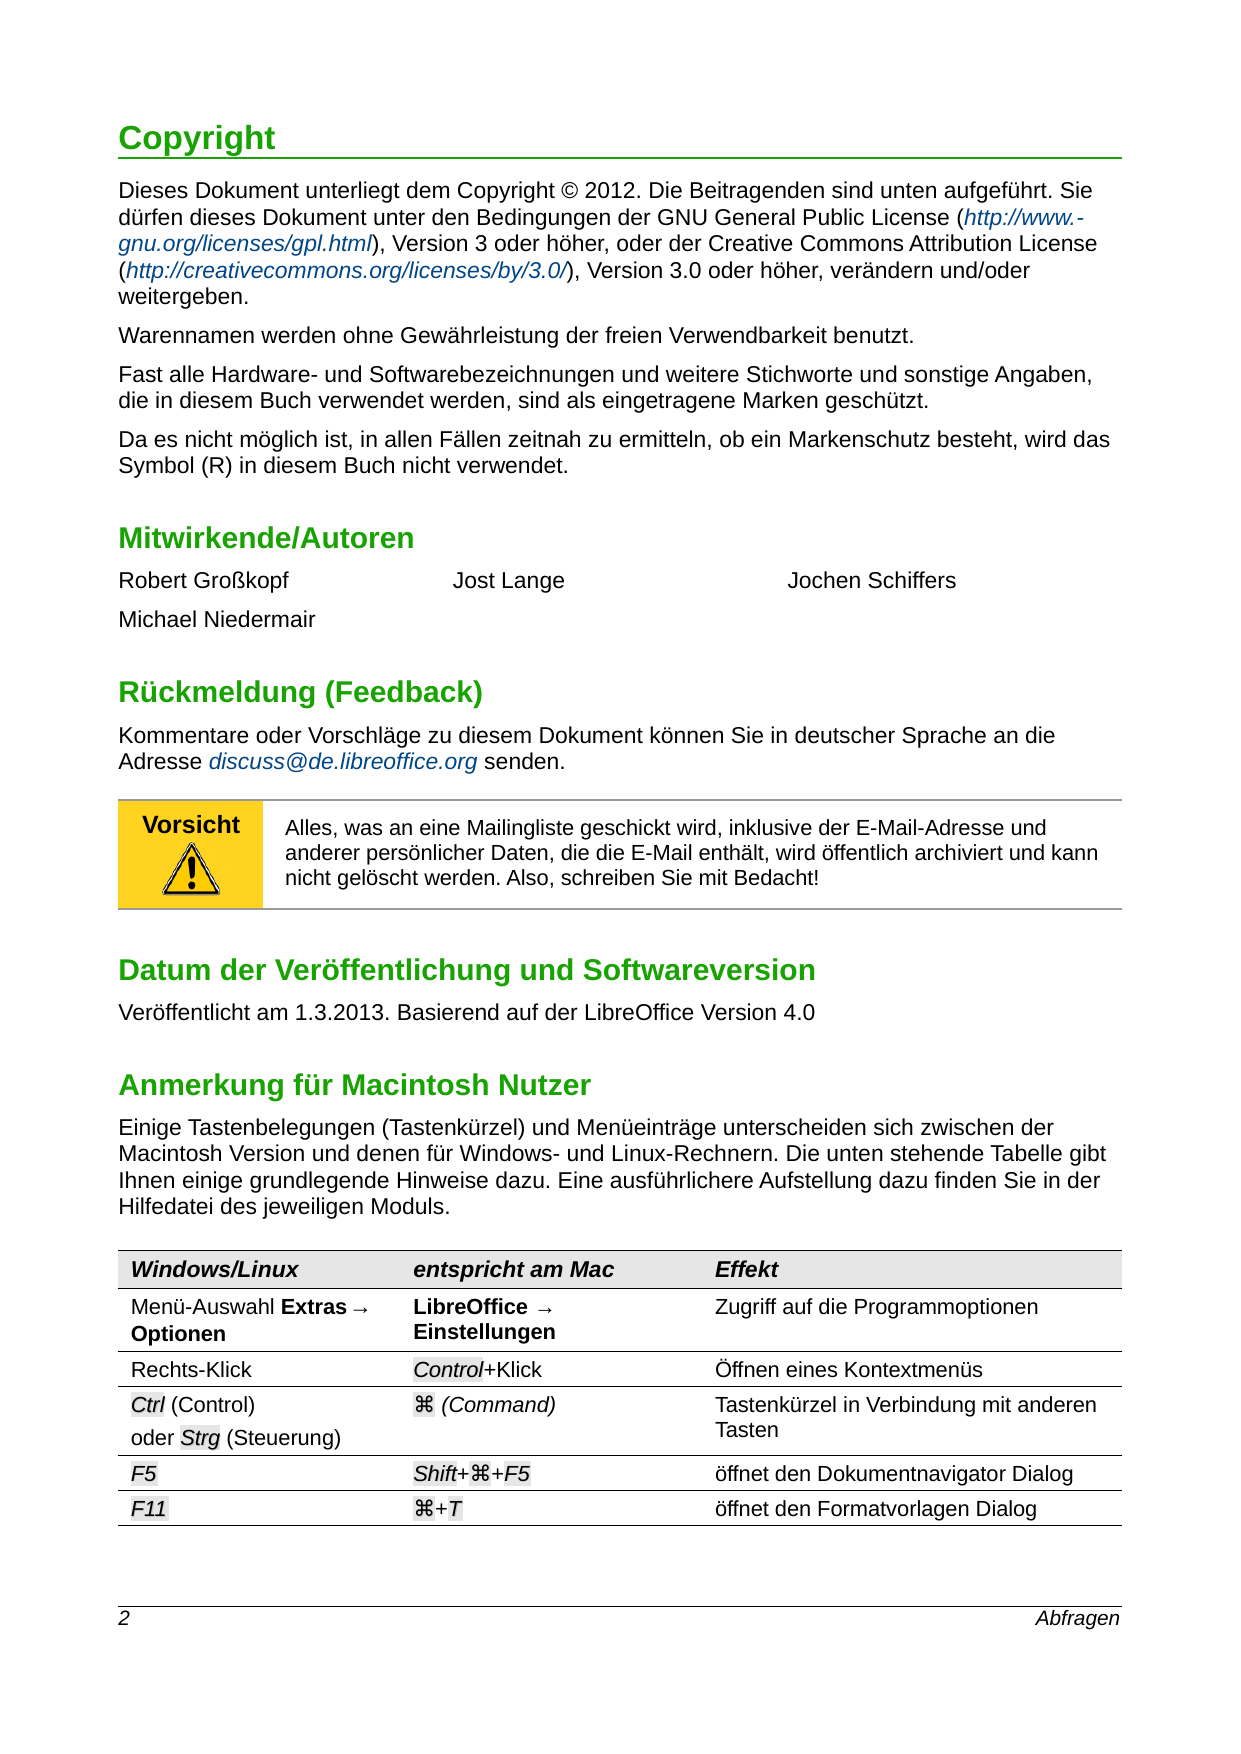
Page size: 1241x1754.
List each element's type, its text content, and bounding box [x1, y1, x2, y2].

table_cell Öffnen eines Kontextmenüs [702, 1352, 1122, 1386]
text Kommentare oder Vorschläge zu diesem Dokument können Sie in deutscher Sprache an die Adresse discuss@de.libreoffice.org senden. [118, 722, 1122, 774]
table_cell Menü-Auswahl Extras → Optionen [118, 1289, 401, 1351]
table_cell Control+Klick [401, 1352, 702, 1386]
table_header Alles, was an eine Mailingliste geschickt wird, inklusive der E-Mail-Adresse und anderer persönlicher Daten, die die E-Mail enthält, wird öffentlich archiviert und kann nicht gelöscht werden. Also, schreiben Sie mit Bedacht! [264, 801, 1122, 908]
table_cell Shift+⌘+F5 [401, 1456, 702, 1490]
table_cell Ctrl (Control) oder Strg (Steuerung) [118, 1387, 401, 1454]
table_header Vorsicht [118, 801, 263, 908]
text Warennamen werden ohne Gewährleistung der freien Verwendbarkeit benutzt. [118, 322, 1122, 348]
table_header Jochen Schiffers [787, 568, 1122, 606]
text Mitwirkende/Autoren [118, 521, 1122, 555]
table_cell F11 [118, 1491, 401, 1525]
text Rückmeldung (Feedback) [118, 675, 1122, 709]
table_header Effekt [702, 1251, 1122, 1288]
text Datum der Veröffentlichung und Softwareversion [118, 952, 1122, 986]
table_header Windows/Linux [118, 1251, 401, 1288]
text Da es nicht möglich ist, in allen Fällen zeitnah zu ermitteln, ob ein Markenschutz besteht, wird das Symbol (R) in diesem Buch nicht verwendet. [118, 426, 1122, 478]
text Einige Tastenbelegungen (Tastenkürzel) und Menüeinträge unterscheiden sich zwischen der Macintosh Version und denen für Windows- und Linux-Rechnern. Die unten stehende Tabelle gibt Ihnen einige grundlegende Hinweise dazu. Eine ausführlichere Aufstellung dazu finden Sie in der Hilfedatei des jeweiligen Moduls. [118, 1114, 1122, 1219]
table_cell öffnet den Dokumentnavigator Dialog [702, 1456, 1122, 1490]
table_cell [787, 606, 1122, 645]
table_cell ⌘ (Command) [401, 1387, 702, 1454]
table_cell Zugriff auf die Programmoptionen [702, 1289, 1122, 1351]
table_cell Rechts-Klick [118, 1352, 401, 1386]
text Veröffentlicht am 1.3.2013. Basierend auf der LibreOffice Version 4.0 [118, 999, 1122, 1025]
table_cell ⌘+T [401, 1491, 702, 1525]
text Anmerkung für Macintosh Nutzer [118, 1067, 1122, 1102]
table_cell öffnet den Formatvorlagen Dialog [702, 1491, 1122, 1525]
table_cell Tastenkürzel in Verbindung mit anderen Tasten [702, 1387, 1122, 1454]
text Copyright [118, 118, 1122, 157]
table_header Robert Großkopf [118, 568, 453, 606]
picture [158, 839, 224, 899]
text Fast alle Hardware- und Softwarebezeichnungen und weitere Stichworte und sonstige Angaben, die in diesem Buch verwendet werden, sind als eingetragene Marken geschützt. [118, 361, 1122, 413]
text Dieses Dokument unterliegt dem Copyright © 2012. Die Beitragenden sind unten aufgeführt. Sie dürfen dieses Dokument unter den Bedingungen der GNU General Public License (http://www.­gnu.org/licenses/gpl.html), Version 3 oder höher, oder der Creative Commons Attribution License (http://creativecommons.org/licenses/by/3.0/), Version 3.0 oder höher, verändern und/oder weitergeben. [118, 177, 1122, 309]
table_header entspricht am Mac [401, 1251, 702, 1288]
table_cell [453, 606, 787, 645]
table_cell F5 [118, 1456, 401, 1490]
table_cell Michael Niedermair [118, 606, 453, 645]
table_header Jost Lange [453, 568, 787, 606]
table_cell LibreOffice → Einstellungen [401, 1289, 702, 1351]
